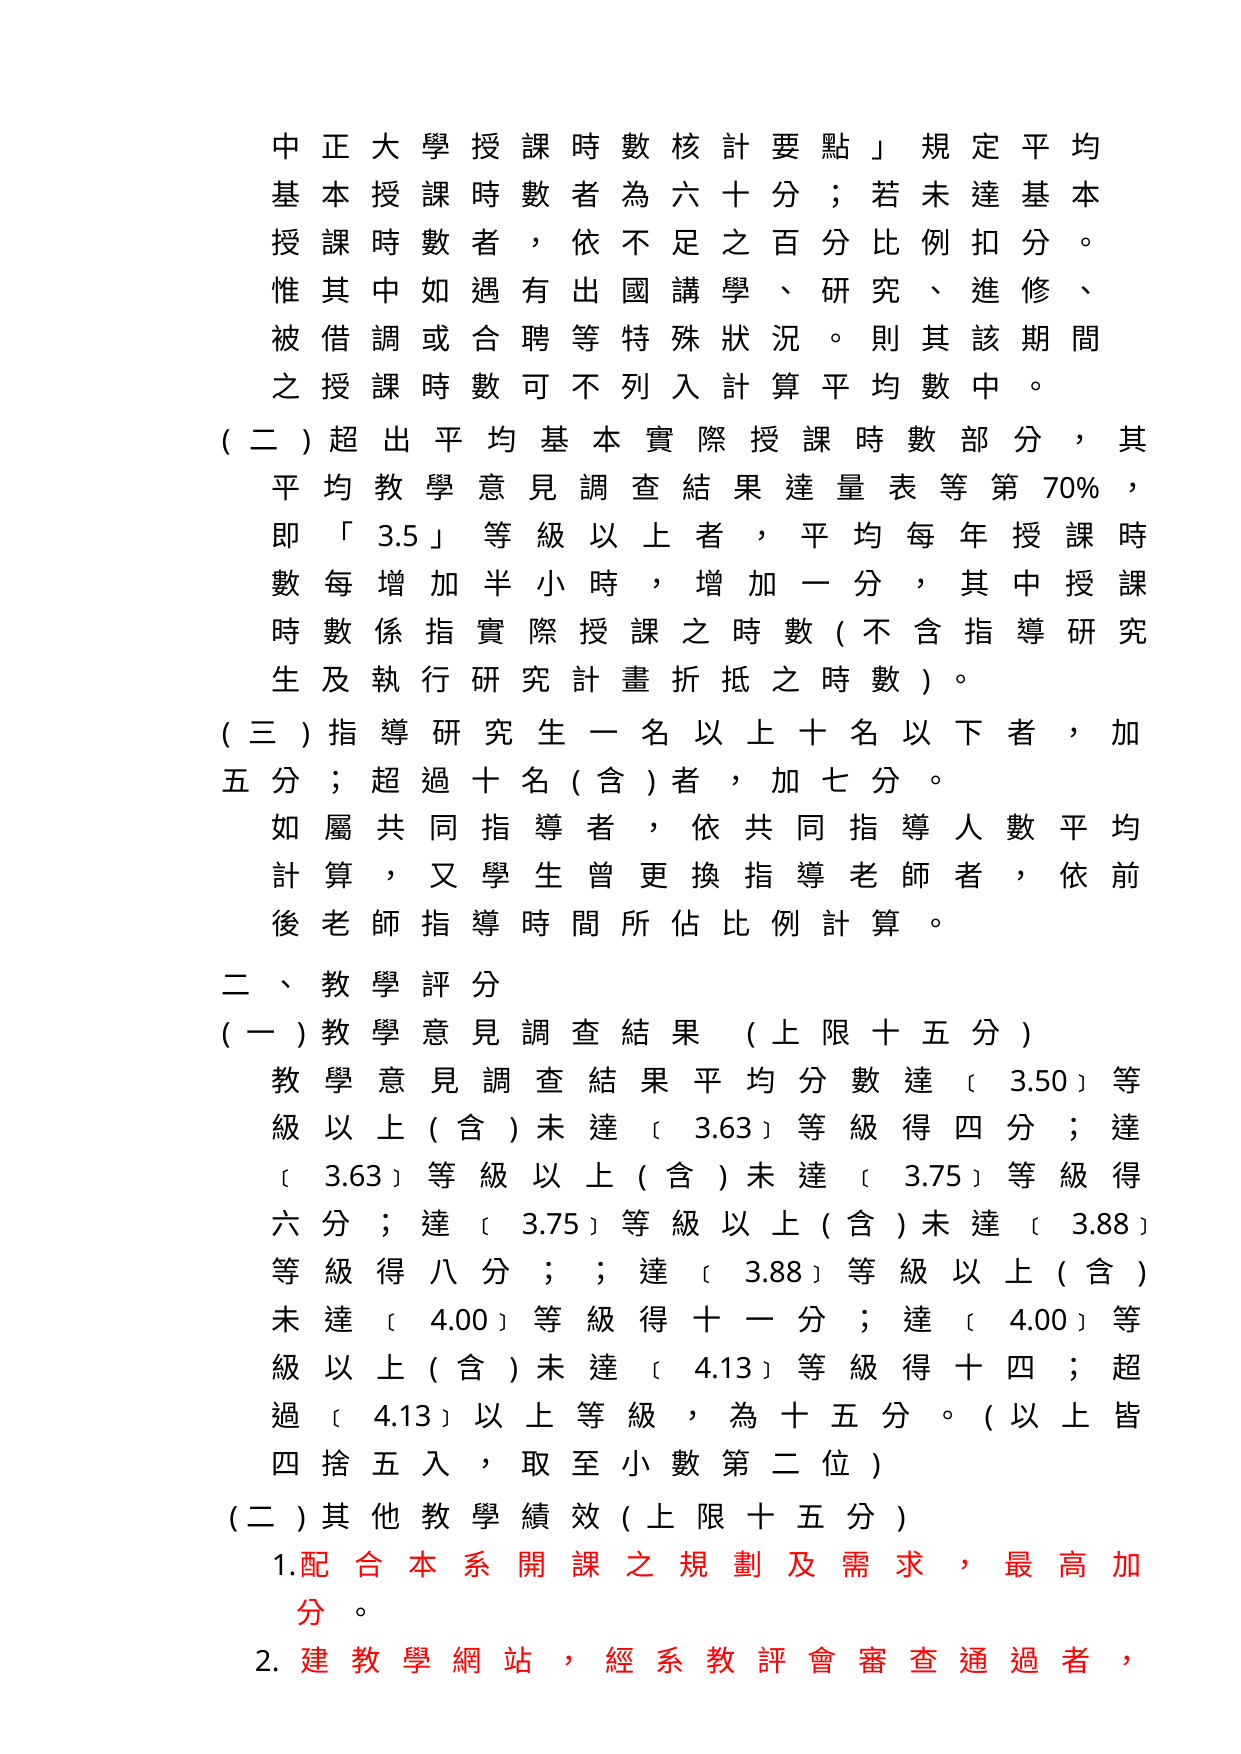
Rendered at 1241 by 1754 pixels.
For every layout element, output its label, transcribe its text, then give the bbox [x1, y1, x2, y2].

table_cell [66, 116, 205, 1682]
table_cell 中正大學授課時數核計要點」規定平均基本授課時數者為六十分；若未達基本授課時數者，依不足之百分比例扣分。惟其中如遇有出國講學、研究、進修、被借調或合聘等特殊狀況。則其該期間之授課時數可不列入計算平均數中。 (二)超出平均基本實際授課時數部分，其平均教學意見調查結果達量表等第70%，即「3.5」等級以上者，平均每年授課時數每增加半小時，增加一分，其中授課時數係指實際授課之時數(不含指導研究生及執行研究計畫折抵之時數)。 (三)指導研究生一名以上十名以下者，加五分；超過十名(含)者，加七分。 如屬共同指導者，依共同指導人數平均計算，又學生曾更換指導老師者，依前後老師指導時間所佔比例計算。 二、教學評分 (一)教學意見調查結果 (上限十五分) 教學意見調查結果平均分數達﹝3.50﹞等級以上(含)未達﹝3.63﹞等級得四分；達﹝3.63﹞等級以上(含)未達﹝3.75﹞等級得六分；達﹝3.75﹞等級以上(含)未達﹝3.88﹞等級得八分；；達﹝3.88﹞等級以上(含)未達﹝4.00﹞等級得十一分；達﹝4.00﹞等級以上(含)未達﹝4.13﹞等級得十四；超過﹝4.13﹞以上等級，為十五分。(以上皆四捨五入，取至小數第二位) (二)其他教學績效(上限十五分) 1.配合本系開課之規劃及需求，最高加分。 2.建教學網站，經系教評會審查通過者， [205, 116, 1172, 1682]
